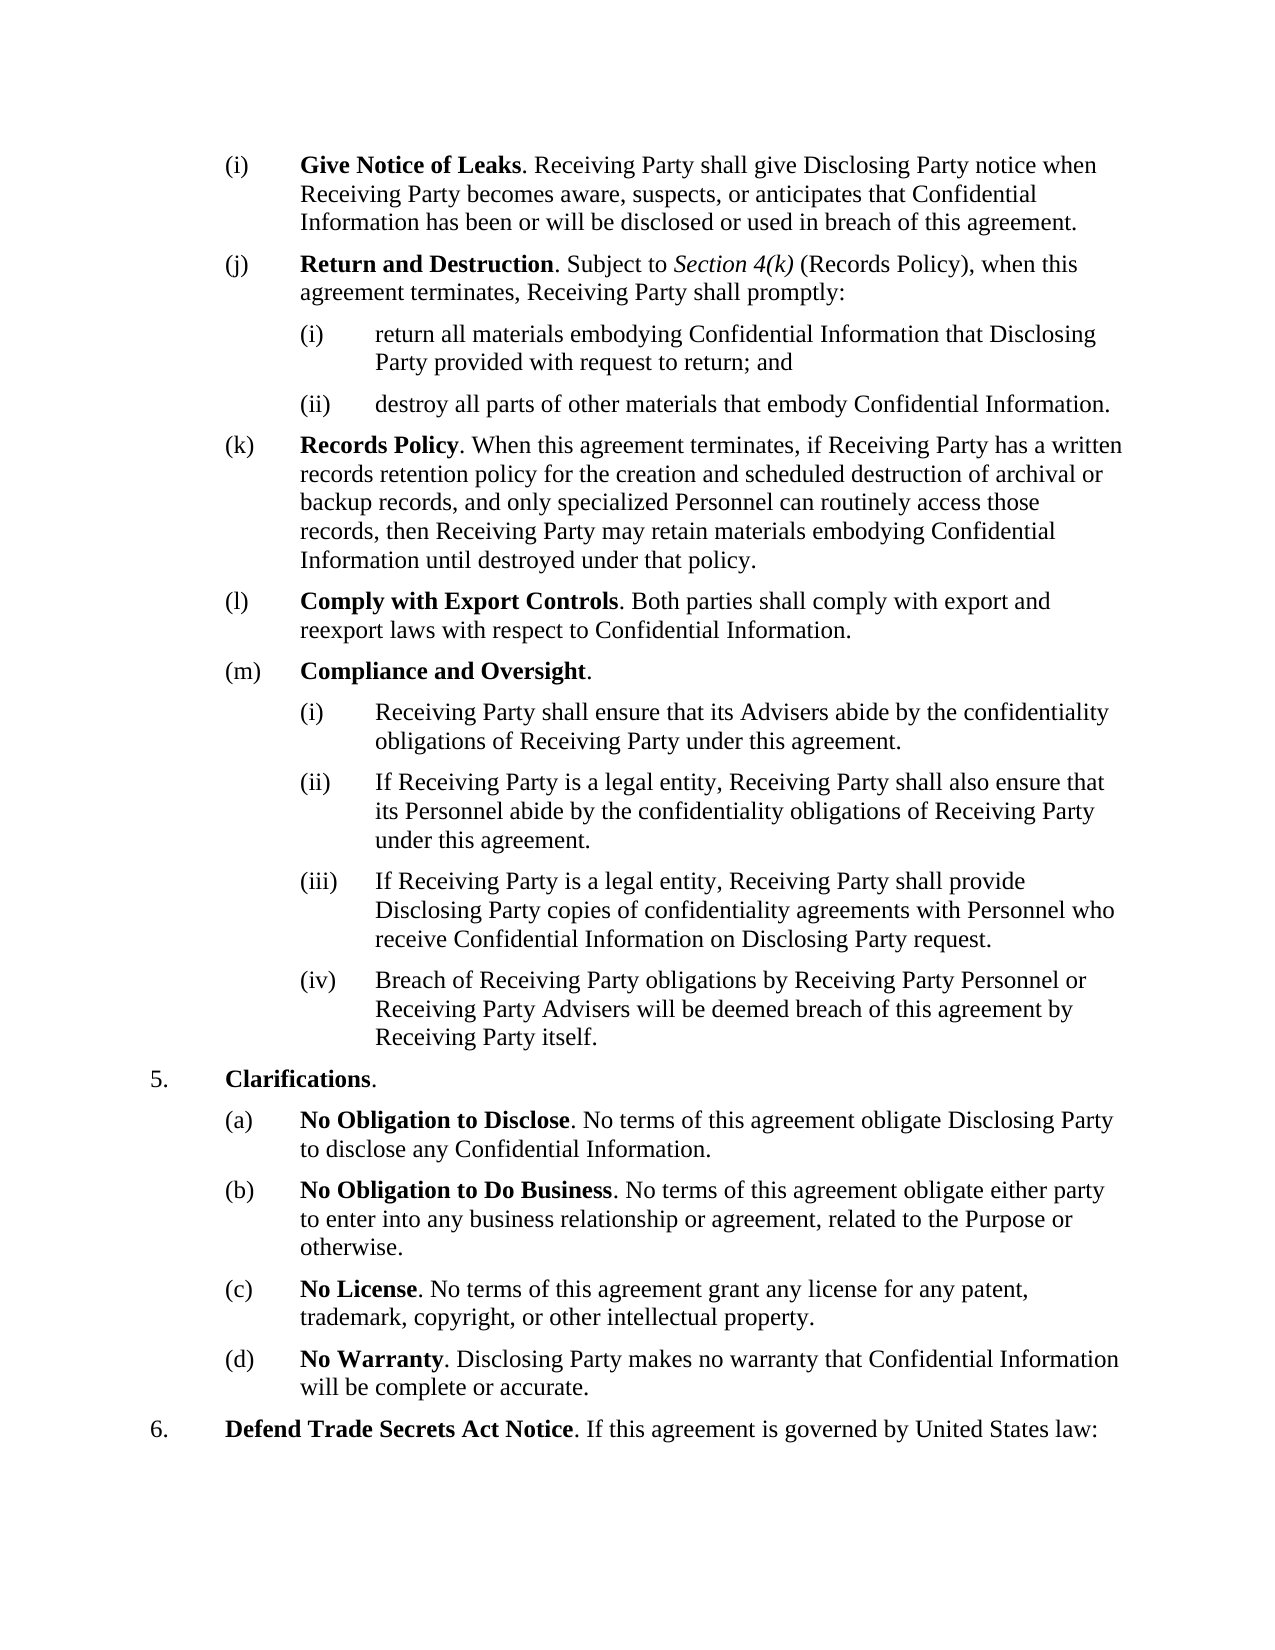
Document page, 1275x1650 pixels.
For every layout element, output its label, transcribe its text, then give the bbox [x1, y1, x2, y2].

text 5. Clarifications. [150, 1064, 1125, 1092]
text (iii) If Receiving Party is a legal entity, Receiving Party shall provide Disclosing Party copies of confidentiality agreements with Personnel who receive Confidential Information on Disclosing Party request. [300, 866, 1125, 952]
text (c) No License. No terms of this agreement grant any license for any patent, trademark, copyright, or other intellectual property. [225, 1274, 1125, 1331]
text (a) No Obligation to Disclose. No terms of this agreement obligate Disclosing Party to disclose any Confidential Information. [225, 1105, 1125, 1162]
text (l) Comply with Export Controls. Both parties shall comply with export and reexport laws with respect to Confidential Information. [225, 586, 1125, 644]
text (i) Give Notice of Leaks. Receiving Party shall give Disclosing Party notice when Receiving Party becomes aware, suspects, or anticipates that Confidential Information has been or will be disclosed or used in breach of this agreement. [225, 150, 1125, 236]
text (iv) Breach of Receiving Party obligations by Receiving Party Personnel or Receiving Party Advisers will be deemed breach of this agreement by Receiving Party itself. [300, 965, 1125, 1051]
text (b) No Obligation to Do Business. No terms of this agreement obligate either party to enter into any business relationship or agreement, related to the Purpose or otherwise. [225, 1175, 1125, 1261]
text (d) No Warranty. Disclosing Party makes no warranty that Confidential Information will be complete or accurate. [225, 1344, 1125, 1401]
text (i) return all materials embodying Confidential Information that Disclosing Party provided with request to return; and [300, 319, 1125, 376]
text (m) Compliance and Oversight. [225, 656, 1125, 685]
text (ii) destroy all parts of other materials that embody Confidential Information. [300, 389, 1125, 417]
text 6. Defend Trade Secrets Act Notice. If this agreement is governed by United States law: [150, 1414, 1125, 1442]
text (k) Records Policy. When this agreement terminates, if Receiving Party has a written records retention policy for the creation and scheduled destruction of archival or backup records, and only specialized Personnel can routinely access those records, then Receiving Party may retain materials embodying Confidential Information until destroyed under that policy. [225, 430, 1125, 574]
text (ii) If Receiving Party is a legal entity, Receiving Party shall also ensure that its Personnel abide by the confidentiality obligations of Receiving Party under this agreement. [300, 767, 1125, 854]
text (i) Receiving Party shall ensure that its Advisers abide by the confidentiality obligations of Receiving Party under this agreement. [300, 697, 1125, 755]
text (j) Return and Destruction. Subject to Section 4(k) (Records Policy), when this agreement terminates, Receiving Party shall promptly: [225, 249, 1125, 306]
